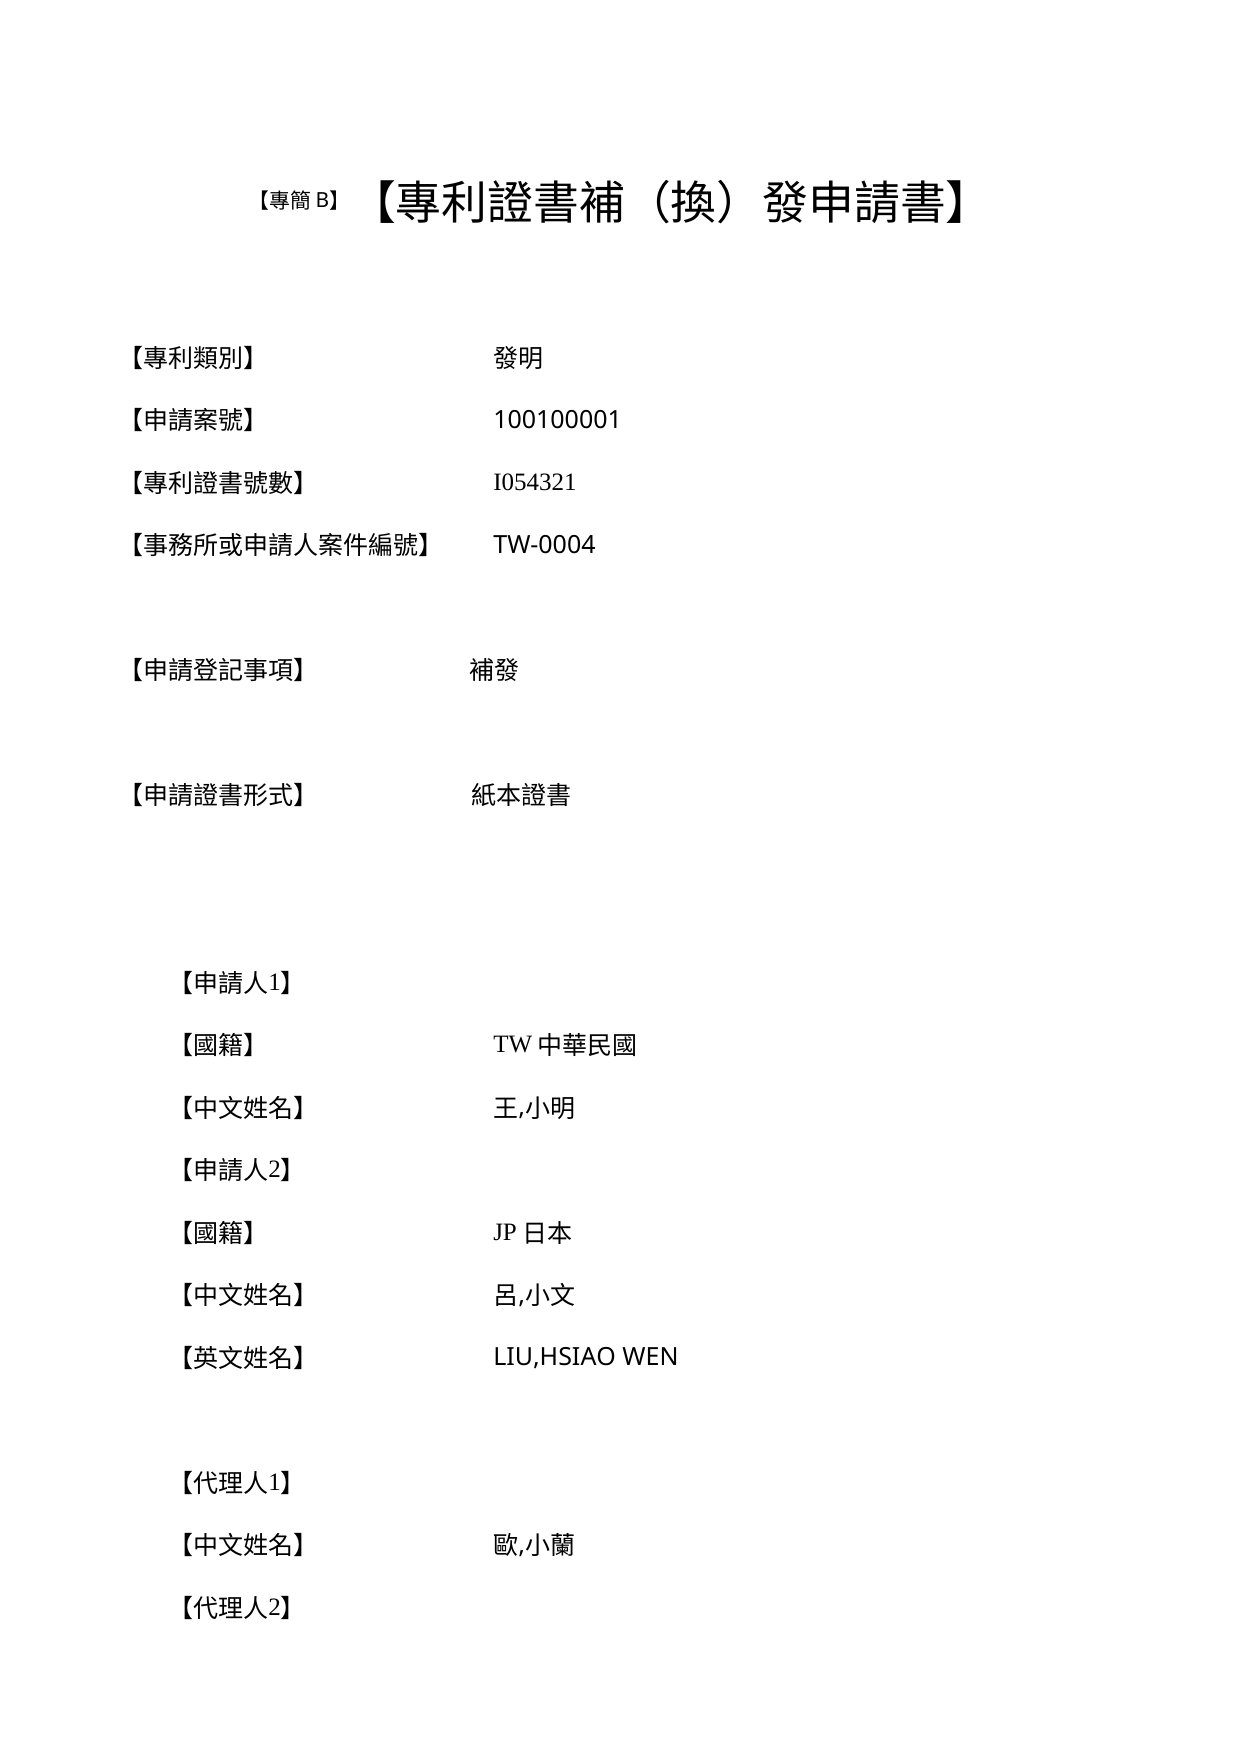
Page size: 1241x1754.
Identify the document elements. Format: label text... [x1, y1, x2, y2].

text 【國籍】 JP日本 [118, 1189, 1122, 1252]
text 【中文姓名】 歐,小蘭 [118, 1502, 1122, 1564]
text 【專利證書號數】 I054321 [118, 439, 1122, 502]
text 【英文姓名】 LIU,HSIAO WEN [118, 1314, 1122, 1377]
text 【中文姓名】 呂,小文 [118, 1252, 1122, 1314]
text 【事務所或申請人案件編號】 TW-0004 [118, 502, 1122, 564]
text 【申請登記事項】 補發 [118, 627, 1122, 689]
text 【專利類別】 發明 [118, 314, 1122, 377]
text 【中文姓名】 王,小明 [118, 1064, 1122, 1127]
text 【國籍】 TW中華民國 [118, 1002, 1122, 1064]
text 【申請案號】 100100001 [118, 377, 1122, 439]
text 【申請證書形式】 紙本證書 [118, 752, 1122, 814]
text 【專簡B】【專利證書補（換）發申請書】 [118, 127, 1122, 252]
